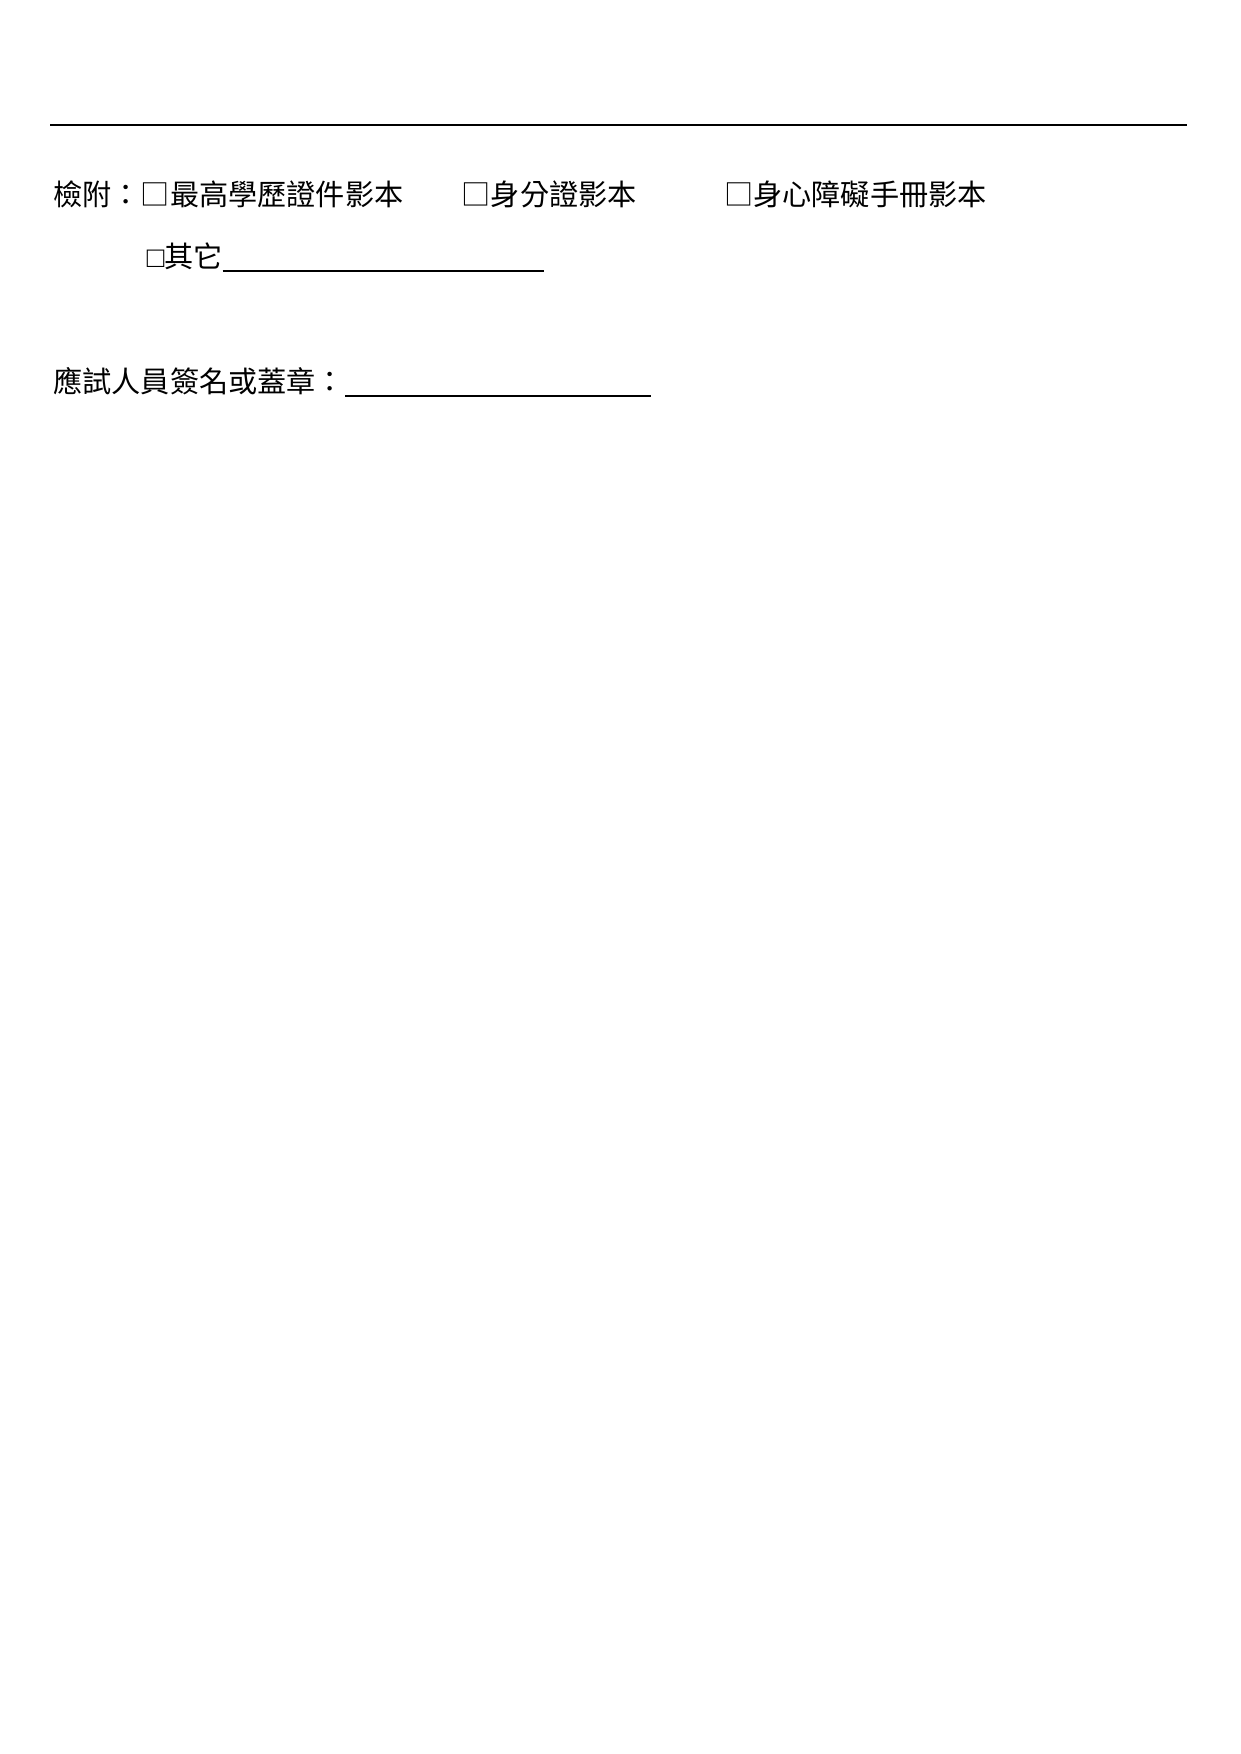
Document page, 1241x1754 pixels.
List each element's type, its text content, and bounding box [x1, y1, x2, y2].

table_cell 檢附：□最高學歷證件影本 □身分證影本 □身心障礙手冊影本 □其它 應試人員簽名或蓋章： [50, 126, 1187, 401]
